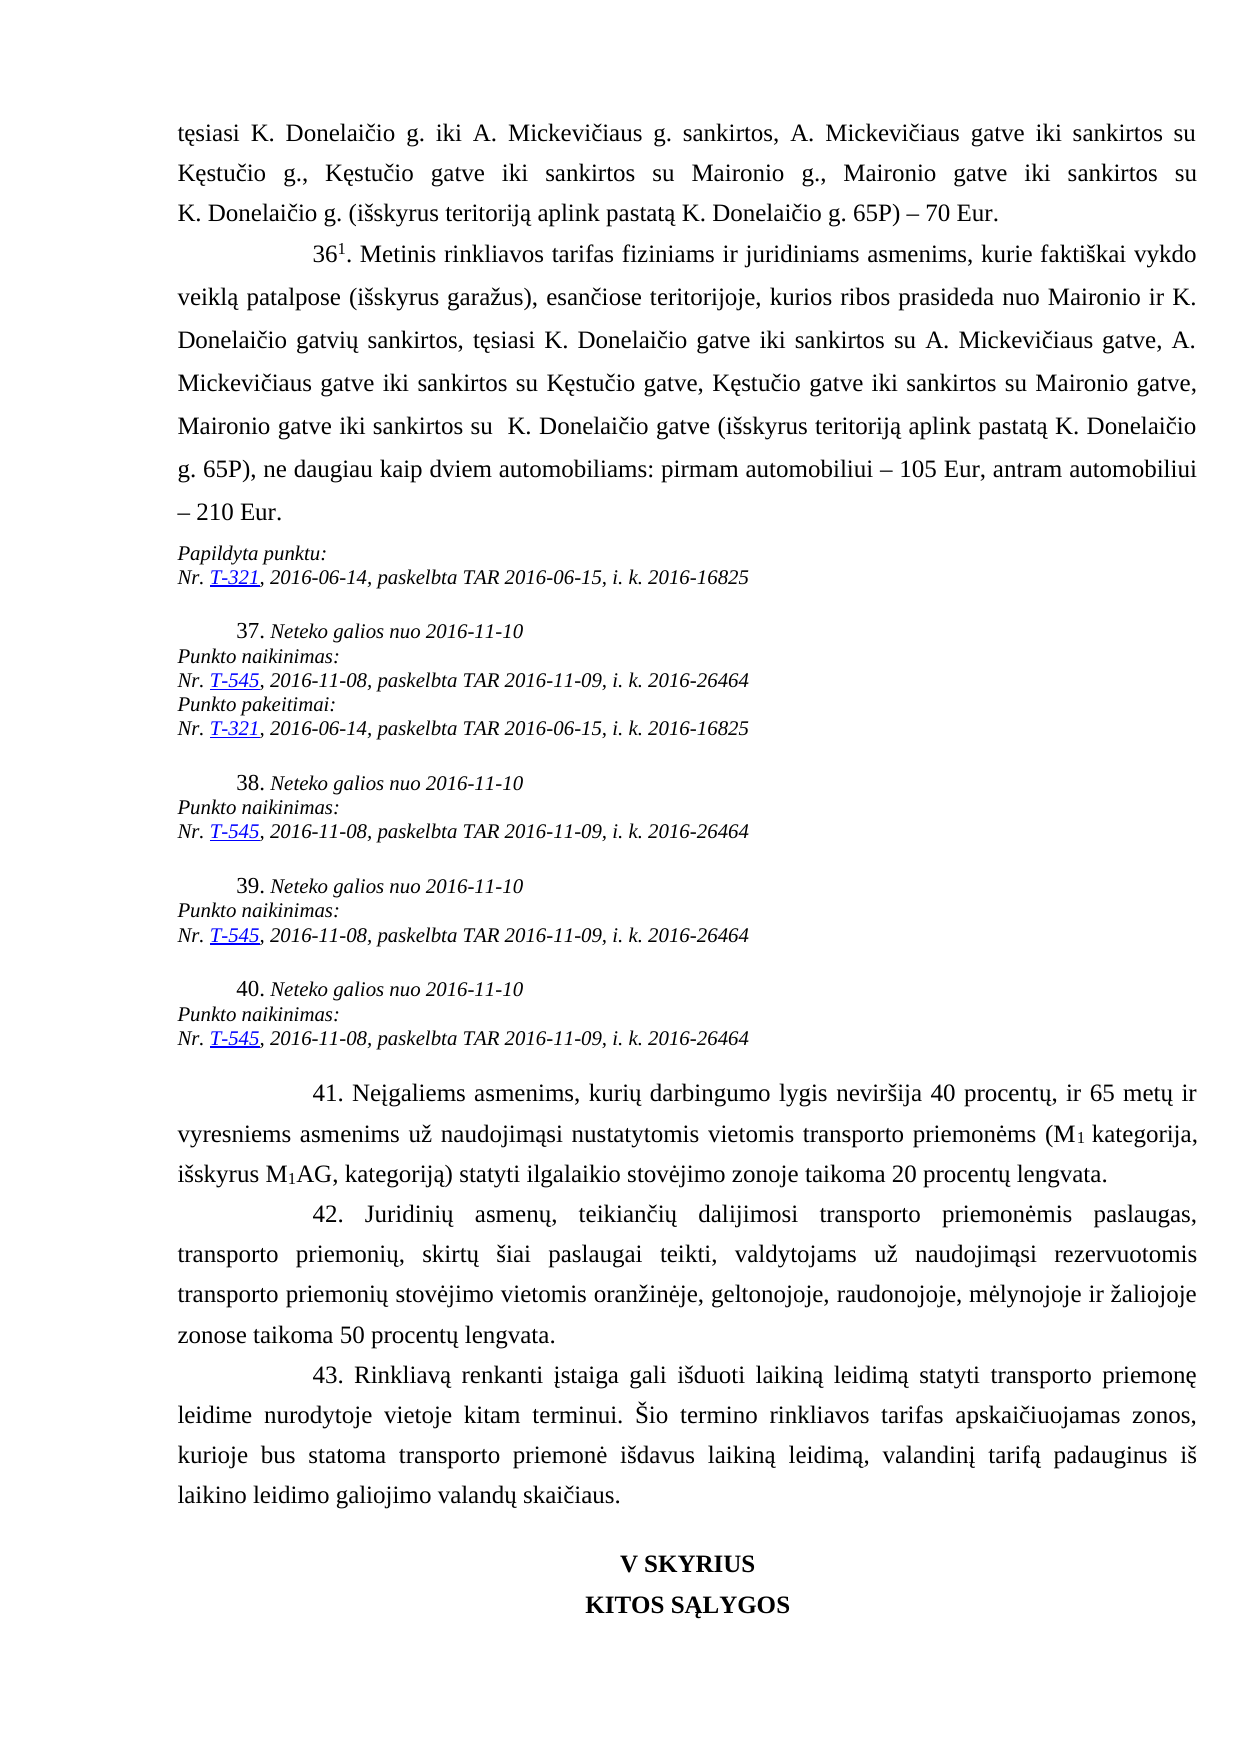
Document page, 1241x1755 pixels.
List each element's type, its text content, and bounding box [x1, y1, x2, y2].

text Papildyta punktu: [177, 541, 1198, 565]
text Punkto pakeitimai: [177, 692, 1198, 716]
text Nr. T-321, 2016-06-14, paskelbta TAR 2016-06-15, i. k. 2016-16825 [177, 716, 1198, 740]
text KITOS SĄLYGOS [177, 1590, 1198, 1618]
text Punkto naikinimas: [177, 644, 1198, 668]
text Punkto naikinimas: [177, 1002, 1198, 1026]
text 37. Neteko galios nuo 2016-11-10 [177, 617, 1198, 644]
text 39. Neteko galios nuo 2016-11-10 [177, 872, 1198, 898]
text Nr. T-545, 2016-11-08, paskelbta TAR 2016-11-09, i. k. 2016-26464 [177, 922, 1198, 947]
text Nr. T-545, 2016-11-08, paskelbta TAR 2016-11-09, i. k. 2016-26464 [177, 668, 1198, 692]
text 43. Rinkliavą renkanti įstaiga gali išduoti laikiną leidimą statyti transporto priemonę leidime nurodytoje vietoje kitam terminui. Šio termino rinkliavos tarifas apskaičiuojamas zonos, kurioje bus statoma transporto priemonė išdavus laikiną leidimą, valandinį tarifą padauginus iš laikino leidimo galiojimo valandų skaičiaus. [177, 1360, 1198, 1509]
text V SKYRIUS [177, 1549, 1198, 1578]
text 41. Neįgaliems asmenims, kurių darbingumo lygis neviršija 40 procentų, ir 65 metų ir vyresniems asmenims už naudojimąsi nustatytomis vietomis transporto priemonėms (M1 kategorija, išskyrus M1AG, kategoriją) statyti ilgalaikio stovėjimo zonoje taikoma 20 procentų lengvata. [177, 1078, 1198, 1188]
text 40. Neteko galios nuo 2016-11-10 [177, 975, 1198, 1002]
text Punkto naikinimas: [177, 898, 1198, 922]
text Nr. T-321, 2016-06-14, paskelbta TAR 2016-06-15, i. k. 2016-16825 [177, 565, 1198, 589]
text 38. Neteko galios nuo 2016-11-10 [177, 769, 1198, 795]
text 42. Juridinių asmenų, teikiančių dalijimosi transporto priemonėmis paslaugas, transporto priemonių, skirtų šiai paslaugai teikti, valdytojams už naudojimąsi rezervuotomis transporto priemonių stovėjimo vietomis oranžinėje, geltonojoje, raudonojoje, mėlynojoje ir žaliojoje zonose taikoma 50 procentų lengvata. [177, 1199, 1198, 1348]
text Nr. T-545, 2016-11-08, paskelbta TAR 2016-11-09, i. k. 2016-26464 [177, 1026, 1198, 1050]
text Punkto naikinimas: [177, 795, 1198, 819]
text 361. Metinis rinkliavos tarifas fiziniams ir juridiniams asmenims, kurie faktiškai vykdo veiklą patalpose (išskyrus garažus), esančiose teritorijoje, kurios ribos prasideda nuo Maironio ir K. Donelaičio gatvių sankirtos, tęsiasi K. Donelaičio gatve iki sankirtos su A. Mickevičiaus gatve, A. Mickevičiaus gatve iki sankirtos su Kęstučio gatve, Kęstučio gatve iki sankirtos su Maironio gatve, Maironio gatve iki sankirtos su K. Donelaičio gatve (išskyrus teritoriją aplink pastatą K. Donelaičio g. 65P), ne daugiau kaip dviem automobiliams: pirmam automobiliui – 105 Eur, antram automobiliui – 210 Eur. [177, 239, 1198, 526]
text tęsiasi K. Donelaičio g. iki A. Mickevičiaus g. sankirtos, A. Mickevičiaus gatve iki sankirtos su Kęstučio g., Kęstučio gatve iki sankirtos su Maironio g., Maironio gatve iki sankirtos su K. Donelaičio g. (išskyrus teritoriją aplink pastatą K. Donelaičio g. 65P) – 70 Eur. [177, 118, 1198, 227]
text Nr. T-545, 2016-11-08, paskelbta TAR 2016-11-09, i. k. 2016-26464 [177, 819, 1198, 843]
